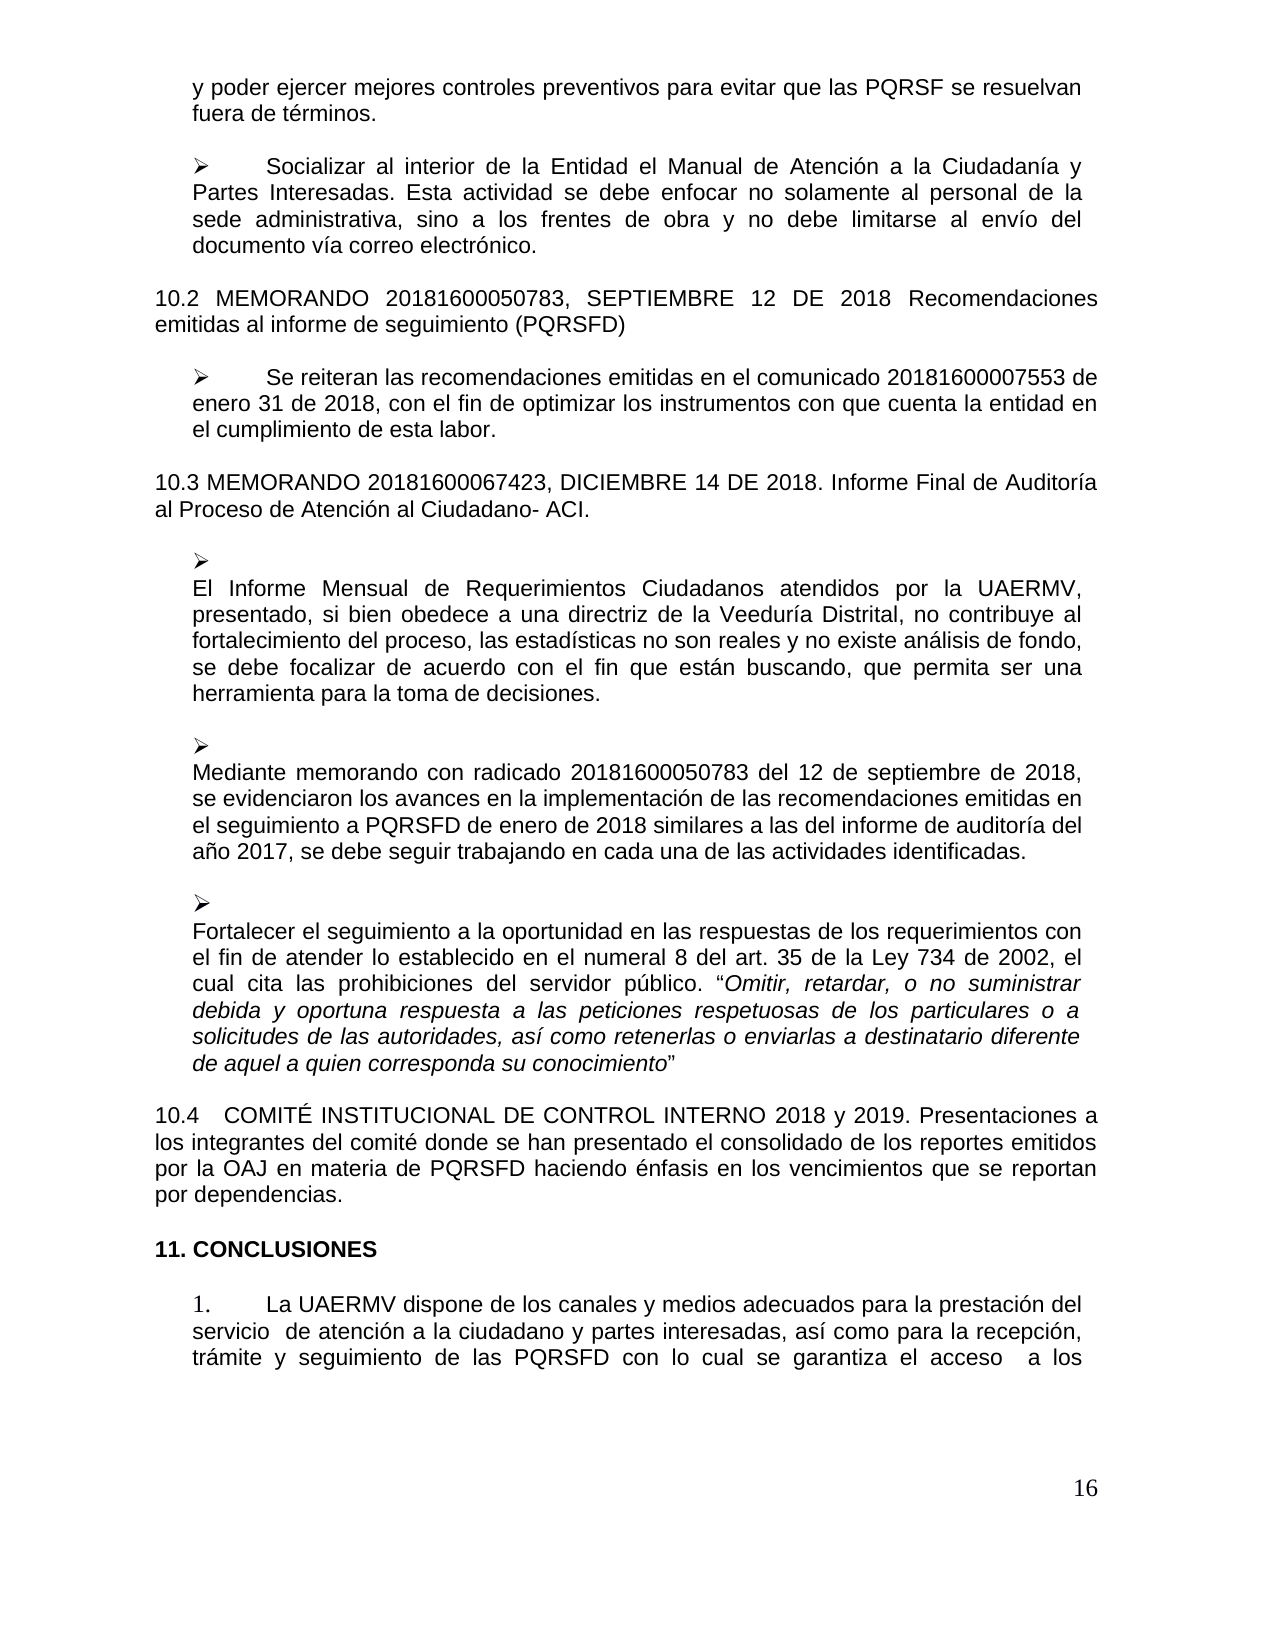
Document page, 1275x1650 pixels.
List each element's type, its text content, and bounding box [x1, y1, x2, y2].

list Fortalecer el seguimiento a la oportunidad en las respuestas de los requerimientos con el fin de atender lo establecido en el numeral 8 del art. 35 de la Ley 734 de 2002, el cual cita las prohibiciones del servidor público. “Omitir, retardar, o no suministrar debida y oportuna respuesta a las peticiones respetuosas de los particulares o a solicitudes de las autoridades, así como retenerlas o enviarlas a destinatario diferente de aquel a quien corresponda su conocimiento” [192, 891, 1083, 1076]
list y poder ejercer mejores controles preventivos para evitar que las PQRSF se resuelvan fuera de términos. [192, 74, 1083, 127]
text 10.3 MEMORANDO 20181600067423, DICIEMBRE 14 DE 2018. Informe Final de Auditoría al Proceso de Atención al Ciudadano- ACI. [154, 469, 1098, 522]
text 10.4 COMITÉ INSTITUCIONAL DE CONTROL INTERNO 2018 y 2019. Presentaciones a los integrantes del comité donde se han presentado el consolidado de los reportes emitidos por la OAJ en materia de PQRSFD haciendo énfasis en los vencimientos que se reportan por dependencias. [154, 1102, 1098, 1208]
list Mediante memorando con radicado 20181600050783 del 12 de septiembre de 2018, se evidenciaron los avances en la implementación de las recomendaciones emitidas en el seguimiento a PQRSFD de enero de 2018 similares a las del informe de auditoría del año 2017, se debe seguir trabajando en cada una de las actividades identificadas. [192, 733, 1083, 864]
text 10.2 MEMORANDO 20181600050783, SEPTIEMBRE 12 DE 2018 Recomendaciones emitidas al informe de seguimiento (PQRSFD) [154, 285, 1098, 337]
text 11. CONCLUSIONES [154, 1236, 1098, 1263]
list La UAERMV dispone de los canales y medios adecuados para la prestación del servicio de atención a la ciudadano y partes interesadas, así como para la recepción, trámite y seguimiento de las PQRSFD con lo cual se garantiza el acceso a los [192, 1289, 1083, 1371]
list Socializar al interior de la Entidad el Manual de Atención a la Ciudadanía y Partes Interesadas. Esta actividad se debe enfocar no solamente al personal de la sede administrativa, sino a los frentes de obra y no debe limitarse al envío del documento vía correo electrónico. [192, 153, 1083, 258]
list El Informe Mensual de Requerimientos Ciudadanos atendidos por la UAERMV, presentado, si bien obedece a una directriz de la Veeduría Distrital, no contribuye al fortalecimiento del proceso, las estadísticas no son reales y no existe análisis de fondo, se debe focalizar de acuerdo con el fin que están buscando, que permita ser una herramienta para la toma de decisiones. [192, 548, 1083, 706]
list Se reiteran las recomendaciones emitidas en el comunicado 20181600007553 de enero 31 de 2018, con el fin de optimizar los instrumentos con que cuenta la entidad en el cumplimiento de esta labor. [192, 364, 1098, 443]
